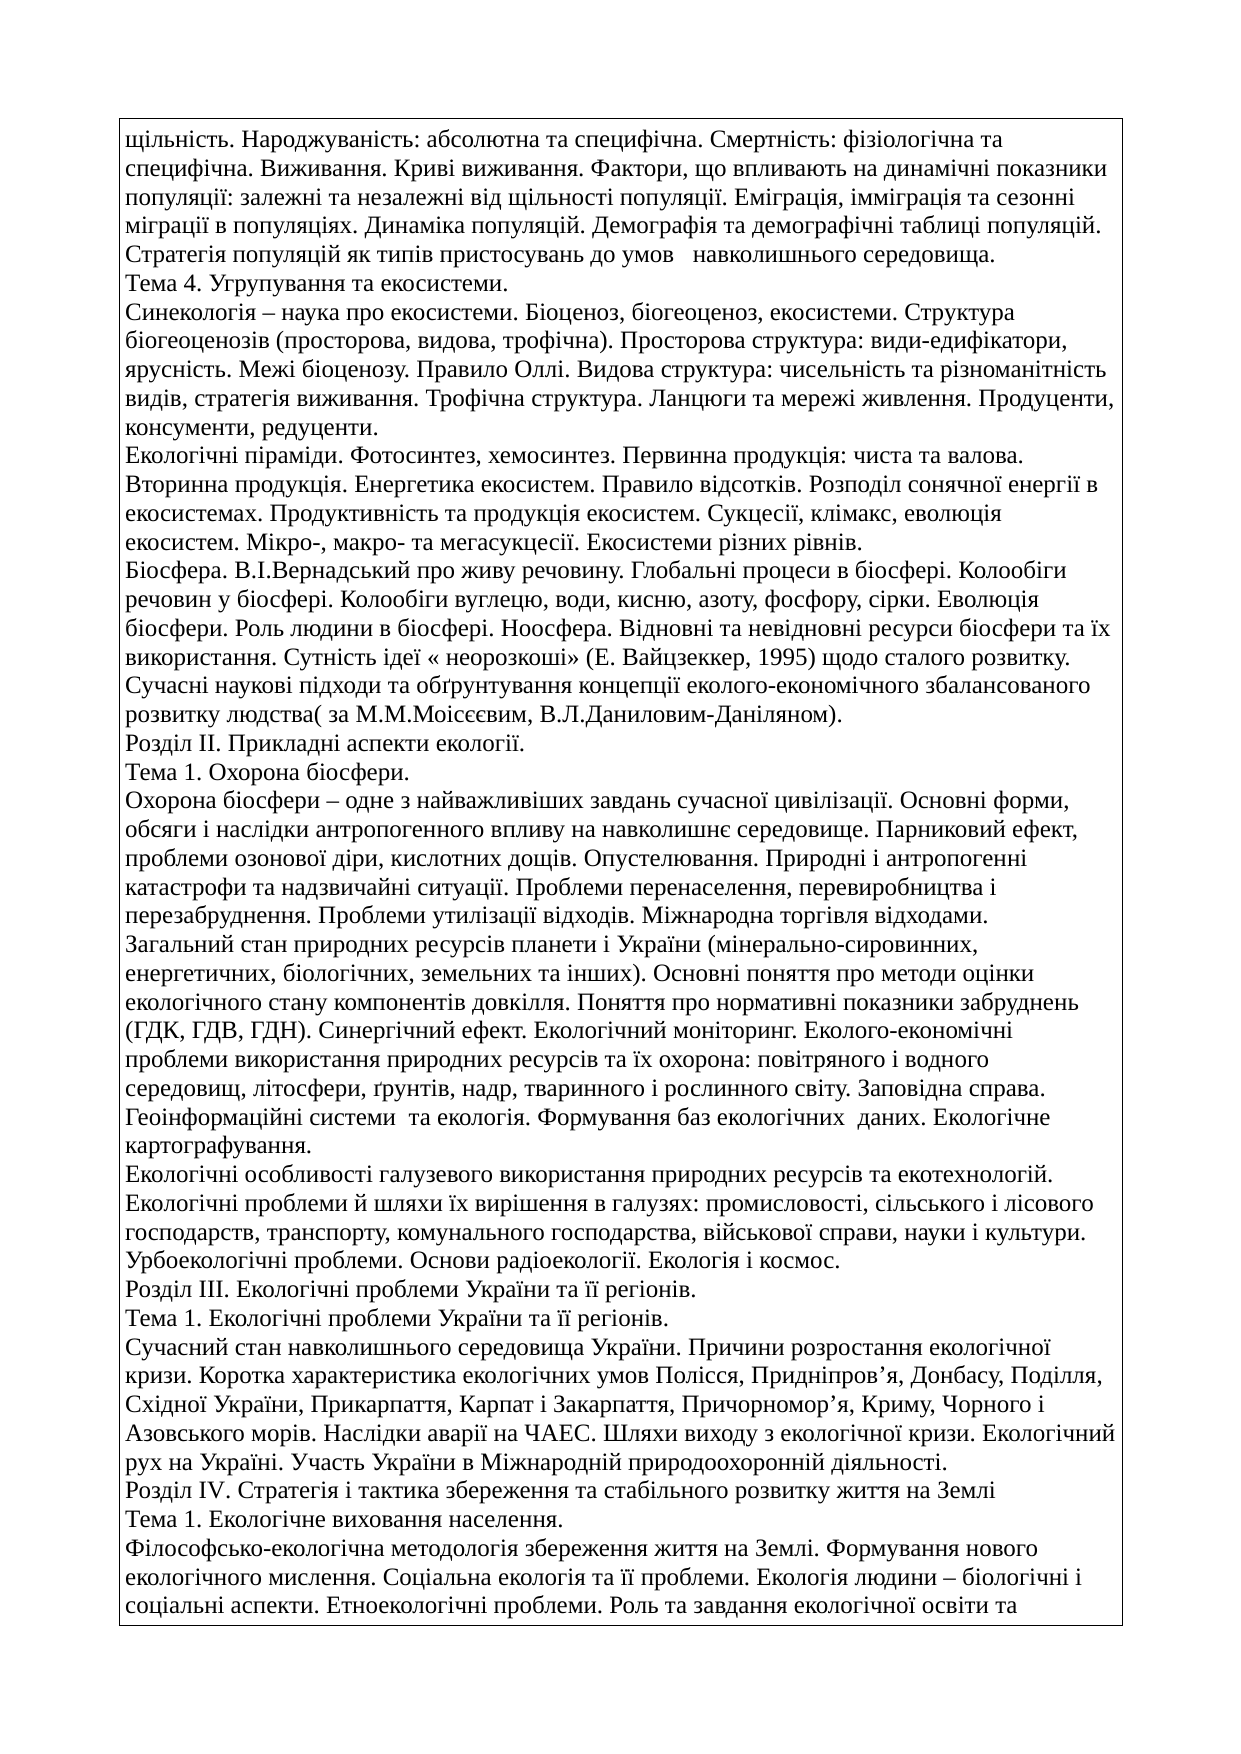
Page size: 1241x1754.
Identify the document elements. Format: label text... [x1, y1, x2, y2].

table_header щільність. Народжуваність: абсолютна та специфічна. Смертність: фізіологічна та специфічна. Виживання. Криві виживання. Фактори, що впливають на динамічні показники популяції: залежні та незалежні від щільності популяції. Еміграція, імміграція та сезонні міграції в популяціях. Динаміка популяцій. Демографія та демографічні таблиці популяцій. Стратегія популяцій як типів пристосувань до умов навколишнього середовища. Тема 4. Угрупування та екосистеми. Синекологія – наука про екосистеми. Біоценоз, біогеоценоз, екосистеми. Структура біогеоценозів (просторова, видова, трофічна). Просторова структура: види-едифікатори, ярусність. Межі біоценозу. Правило Оллі. Видова структура: чисельність та різноманітність видів, стратегія виживання. Трофічна структура. Ланцюги та мережі живлення. Продуценти, консументи, редуценти. Екологічні піраміди. Фотосинтез, хемосинтез. Первинна продукція: чиста та валова. Вторинна продукція. Енергетика екосистем. Правило відсотків. Розподіл сонячної енергії в екосистемах. Продуктивність та продукція екосистем. Сукцесії, клімакс, еволюція екосистем. Мікро-, макро- та мегасукцесії. Екосистеми різних рівнів. Біосфера. В.І.Вернадський про живу речовину. Глобальні процеси в біосфері. Колообіги речовин у біосфері. Колообіги вуглецю, води, кисню, азоту, фосфору, сірки. Еволюція біосфери. Роль людини в біосфері. Ноосфера. Відновні та невідновні ресурси біосфери та їх використання. Сутність ідеї « неорозкоші» (Е. Вайцзеккер, 1995) щодо сталого розвитку. Сучасні наукові підходи та обґрунтування концепції еколого-економічного збалансованого розвитку людства( за М.М.Моісєєвим, В.Л.Даниловим-Даніляном). Розділ ІІ. Прикладні аспекти екології. Тема 1. Охорона біосфери. Охорона біосфери – одне з найважливіших завдань сучасної цивілізації. Основні форми, обсяги і наслідки антропогенного впливу на навколишнє середовище. Парниковий ефект, проблеми озонової діри, кислотних дощів. Опустелювання. Природні і антропогенні катастрофи та надзвичайні ситуації. Проблеми перенаселення, перевиробництва і перезабруднення. Проблеми утилізації відходів. Міжнародна торгівля відходами. Загальний стан природних ресурсів планети і України (мінерально-сировинних, енергетичних, біологічних, земельних та інших). Основні поняття про методи оцінки екологічного стану компонентів довкілля. Поняття про нормативні показники забруднень (ГДК, ГДВ, ГДН). Синергічний ефект. Екологічний моніторинг. Еколого-економічні проблеми використання природних ресурсів та їх охорона: повітряного і водного середовищ, літосфери, ґрунтів, надр, тваринного і рослинного світу. Заповідна справа. Геоінформаційні системи та екологія. Формування баз екологічних даних. Екологічне картографування. Екологічні особливості галузевого використання природних ресурсів та екотехнологій. Екологічні проблеми й шляхи їх вирішення в галузях: промисловості, сільського і лісового господарств, транспорту, комунального господарства, військової справи, науки і культури. Урбоекологічні проблеми. Основи радіоекології. Екологія і космос. Розділ ІІІ. Екологічні проблеми України та її регіонів. Тема 1. Екологічні проблеми України та її регіонів. Сучасний стан навколишнього середовища України. Причини розростання екологічної кризи. Коротка характеристика екологічних умов Полісся, Придніпров’я, Донбасу, Поділля, Східної України, Прикарпаття, Карпат і Закарпаття, Причорномор’я, Криму, Чорного і Азовського морів. Наслідки аварії на ЧАЕС. Шляхи виходу з екологічної кризи. Екологічний рух на Україні. Участь України в Міжнародній природоохоронній діяльності. Розділ ІV. Стратегія і тактика збереження та стабільного розвитку життя на Землі Тема 1. Екологічне виховання населення. Філософсько-екологічна методологія збереження життя на Землі. Формування нового екологічного мислення. Соціальна екологія та її проблеми. Екологія людини – біологічні і соціальні аспекти. Етноекологічні проблеми. Роль та завдання екологічної освіти та [120, 119, 1122, 1625]
